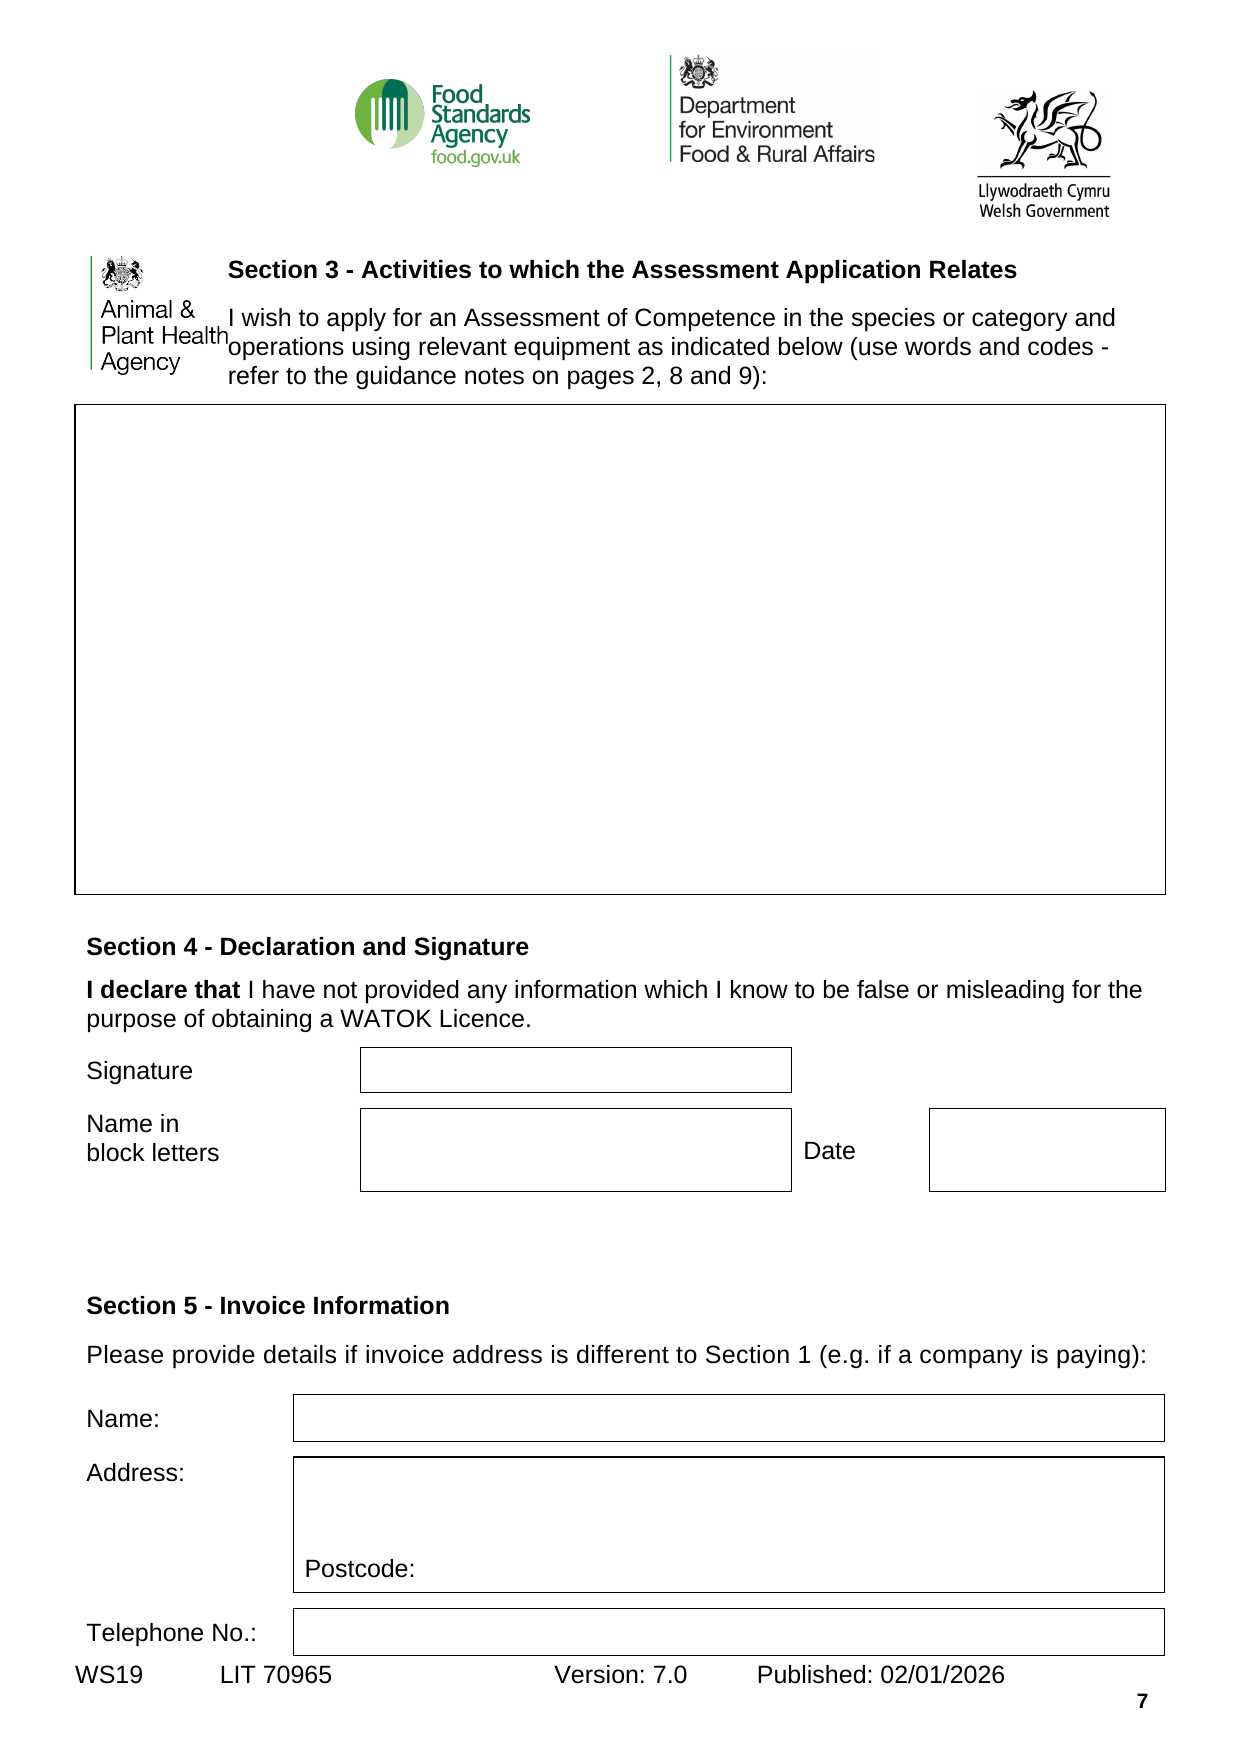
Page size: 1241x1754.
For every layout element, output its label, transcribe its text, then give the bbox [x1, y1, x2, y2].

table_cell [294, 1458, 1164, 1545]
table_cell [75, 1592, 293, 1608]
table_header Section 3 - Activities to which the Assessment Application Relates I wish to apply for an Assessment of Competence in the species or category and operations using relevant equipment as indicated below (use words and codes - refer to the guidance notes on pages 2, 8 and 9): [75, 255, 1165, 404]
table_cell [293, 1442, 1164, 1456]
table_cell [294, 1609, 1164, 1655]
table_cell [76, 405, 1165, 894]
table_cell Signature [75, 1047, 360, 1092]
table_cell [75, 1191, 1165, 1202]
table_cell [75, 1441, 293, 1456]
table_cell Telephone No.: [75, 1608, 293, 1655]
table_cell [75, 1037, 1165, 1047]
table_cell [294, 1395, 1164, 1441]
table_cell I declare that I have not provided any information which I know to be false or misleading for the purpose of obtaining a WATOK Licence. [75, 975, 1165, 1037]
table_cell Please provide details if invoice address is different to Section 1 (e.g. if a company is paying): [75, 1333, 1164, 1380]
table_cell [792, 1047, 930, 1092]
table_cell [361, 1048, 791, 1092]
table_cell Name: [75, 1394, 293, 1441]
table_cell Postcode: [294, 1545, 1164, 1592]
table_cell Address: [75, 1456, 293, 1592]
table_header Section 5 - Invoice Information [75, 1229, 1164, 1333]
table_cell Section 4 - Declaration and Signature [75, 895, 1165, 961]
table_cell [75, 1092, 1165, 1108]
table_cell Name in block letters [75, 1108, 360, 1191]
table_cell [75, 961, 1165, 975]
table_cell [293, 1593, 1164, 1608]
table_cell [930, 1047, 1165, 1092]
table_cell [75, 1380, 1164, 1394]
table_cell Date [792, 1108, 929, 1191]
table_cell [930, 1109, 1165, 1191]
table_cell [361, 1109, 791, 1191]
